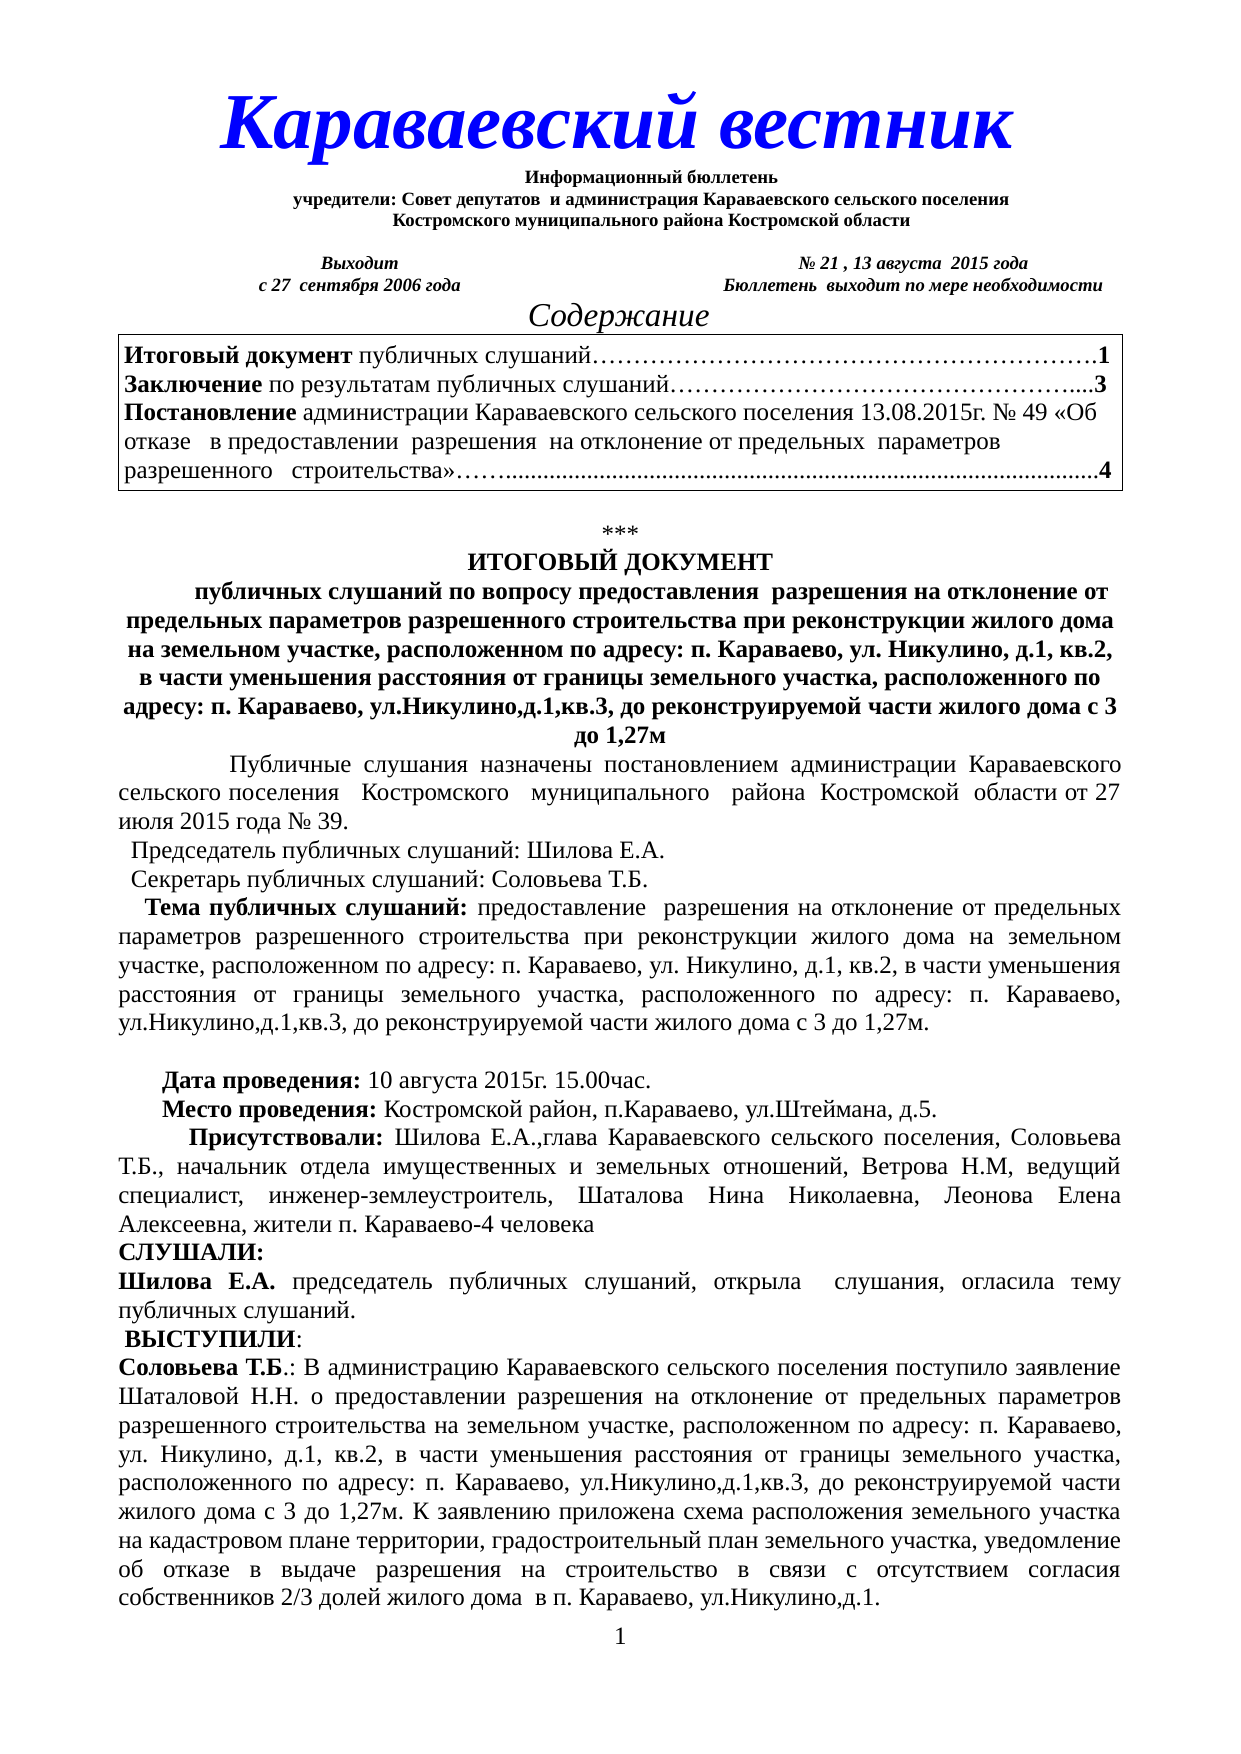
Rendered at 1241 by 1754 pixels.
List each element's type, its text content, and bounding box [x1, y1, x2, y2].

text Соловьева Т.Б.: В администрацию Караваевского сельского поселения поступило заявление Шаталовой Н.Н. о предоставлении разрешения на отклонение от предельных параметров разрешенного строительства на земельном участке, расположенном по адресу: п. Караваево, ул. Никулино, д.1, кв.2, в части уменьшения расстояния от границы земельного участка, расположенного по адресу: п. Караваево, ул.Никулино,д.1,кв.3, до реконструируемой части жилого дома с 3 до 1,27м. К заявлению приложена схема расположения земельного участка на кадастровом плане территории, градостроительный план земельного участка, уведомление об отказе в выдаче разрешения на строительство в связи с отсутствием согласия собственников 2/3 долей жилого дома в п. Караваево, ул.Никулино,д.1. [118, 1352, 1122, 1611]
table_header Выходит с 27 сентября 2006 года [66, 252, 592, 295]
text *** [118, 519, 1122, 547]
text СЛУШАЛИ: [118, 1237, 1122, 1266]
text Секретарь публичных слушаний: Соловьева Т.Б. [118, 864, 1122, 892]
text Костромского муниципального района Костромской области [118, 209, 1122, 231]
table_header Итоговый документ публичных слушаний…………………………………………………….1 Заключение по результатам публичных слушаний…………………………………………....3 Постановление администрации Караваевского сельского поселения 13.08.2015г. № 49 «Об отказе в предоставлении разрешения на отклонение от предельных параметров разрешенного строительства»……...............................................................................................4 [119, 335, 1122, 489]
text ВЫСТУПИЛИ: [118, 1324, 1122, 1352]
subtitle Информационный бюллетень [181, 166, 1122, 188]
text Публичные слушания назначены постановлением администрации Караваевского сельского поселения Костромского муниципального района Костромской области от 27 июля 2015 года № 39. [118, 749, 1122, 835]
text Тема публичных слушаний: предоставление разрешения на отклонение от предельных параметров разрешенного строительства при реконструкции жилого дома на земельном участке, расположенном по адресу: п. Караваево, ул. Никулино, д.1, кв.2, в части уменьшения расстояния от границы земельного участка, расположенного по адресу: п. Караваево, ул.Никулино,д.1,кв.3, до реконструируемой части жилого дома с 3 до 1,27м. [118, 892, 1122, 1036]
text Шилова Е.А. председатель публичных слушаний, открыла слушания, огласила тему публичных слушаний. [118, 1266, 1122, 1324]
text Председатель публичных слушаний: Шилова Е.А. [118, 835, 1122, 864]
table_header № 21 , 13 августа 2015 года Бюллетень выходит по мере необходимости [592, 252, 1174, 295]
text Присутствовали: Шилова Е.А.,глава Караваевского сельского поселения, Соловьева Т.Б., начальник отдела имущественных и земельных отношений, Ветрова Н.М, ведущий специалист, инженер-землеустроитель, Шаталова Нина Николаевна, Леонова Елена Алексеевна, жители п. Караваево-4 человека [118, 1122, 1122, 1237]
text учредители: Совет депутатов и администрация Караваевского сельского поселения [118, 188, 1122, 209]
subtitle Караваевский вестник [118, 75, 1122, 166]
text ИТОГОВЫЙ ДОКУМЕНТ [118, 547, 1122, 576]
text публичных слушаний по вопросу предоставления разрешения на отклонение от предельных параметров разрешенного строительства при реконструкции жилого дома на земельном участке, расположенном по адресу: п. Караваево, ул. Никулино, д.1, кв.2, в части уменьшения расстояния от границы земельного участка, расположенного по адресу: п. Караваево, ул.Никулино,д.1,кв.3, до реконструируемой части жилого дома с 3 до 1,27м [118, 576, 1122, 749]
text Дата проведения: 10 августа 2015г. 15.00час. [118, 1065, 1122, 1094]
text Содержание [118, 295, 1122, 334]
text Место проведения: Костромской район, п.Караваево, ул.Штеймана, д.5. [118, 1094, 1122, 1122]
